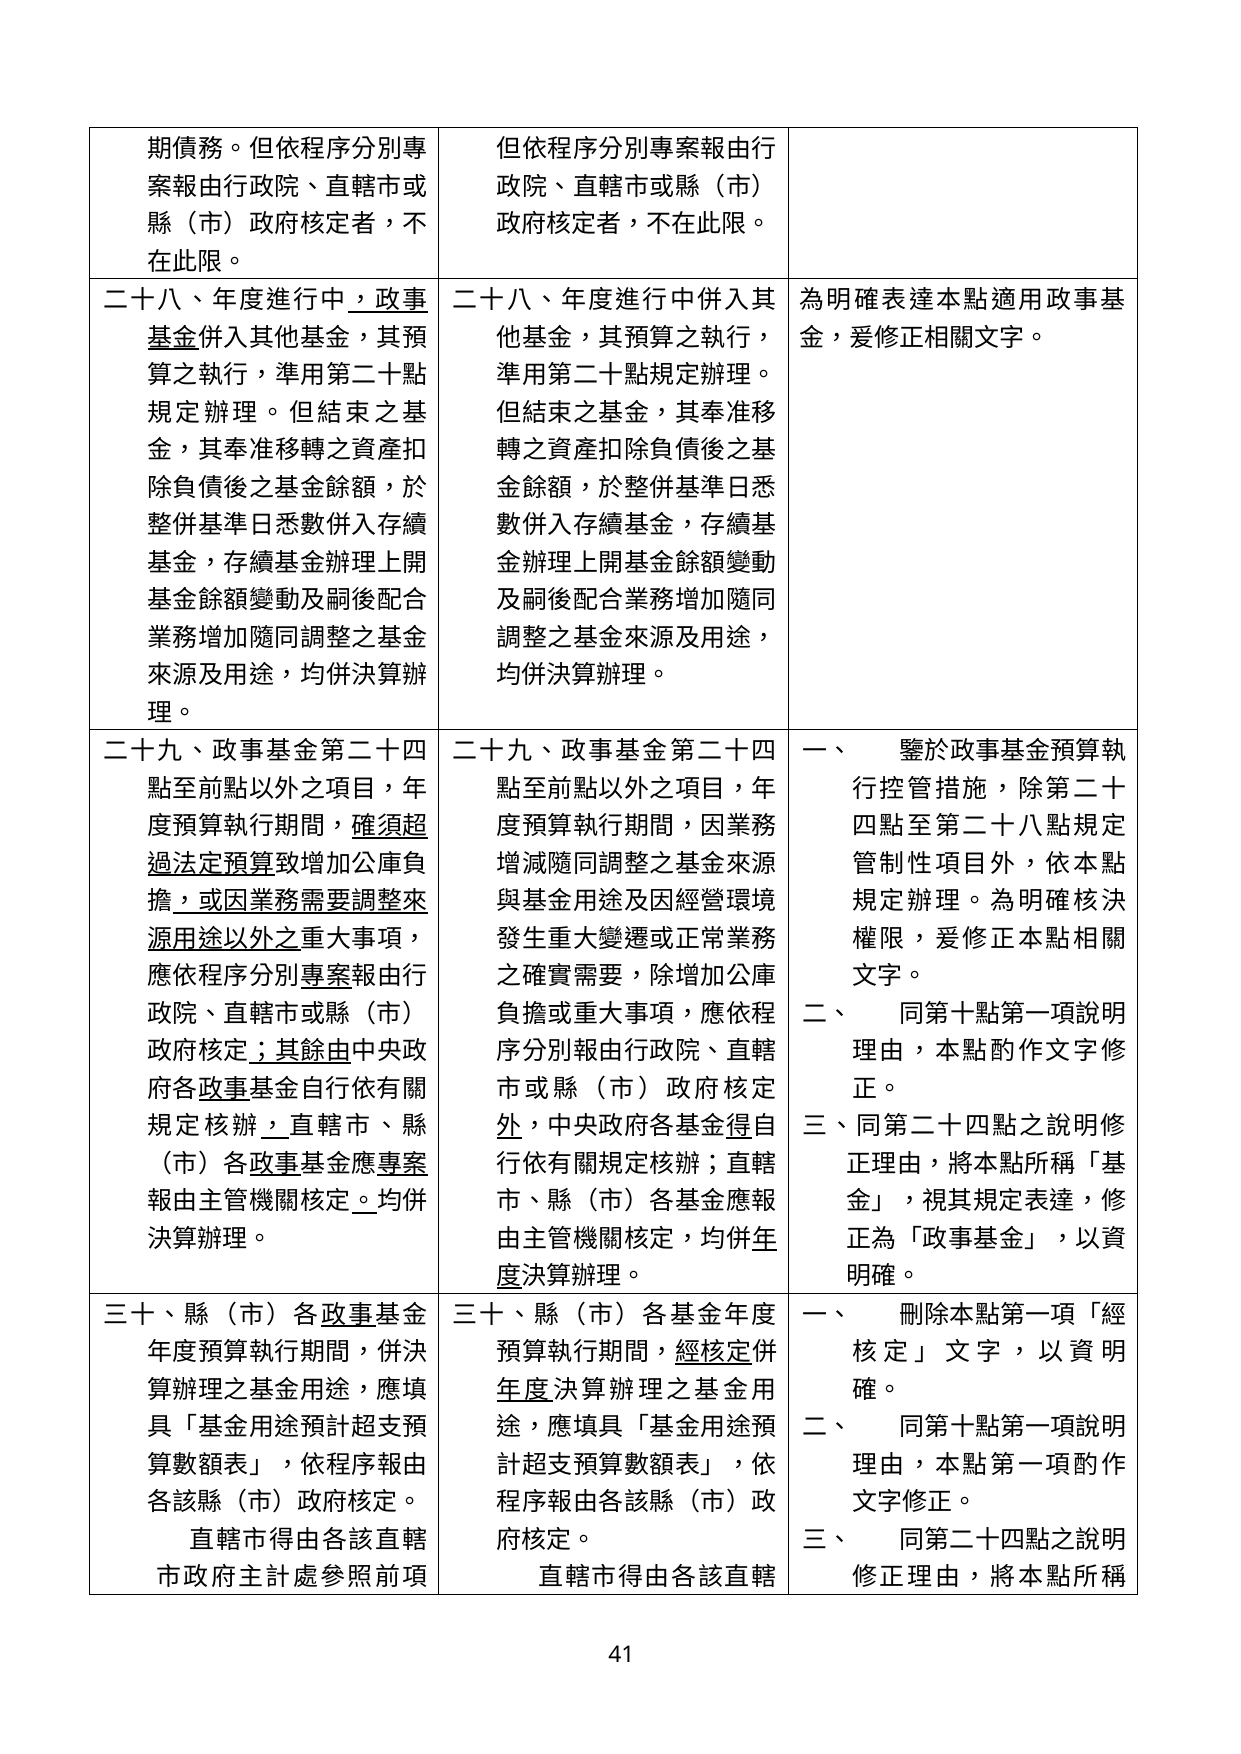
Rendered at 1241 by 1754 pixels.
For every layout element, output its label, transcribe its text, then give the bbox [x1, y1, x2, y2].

table_cell 二十九、政事基金第二十四點至前點以外之項目，年度預算執行期間，因業務增減隨同調整之基金來源與基金用途及因經營環境發生重大變遷或正常業務之確實需要，除增加公庫負擔或重大事項，應依程序分別報由行政院、直轄市或縣（市）政府核定外，中央政府各基金得自行依有關規定核辦；直轄市、縣（市）各基金應報由主管機關核定，均併年度決算辦理。 [439, 730, 788, 1293]
table_cell 刪除本點第一項「經核定」文字，以資明確。 同第十點第一項說明理由，本點第一項酌作文字修正。 同第二十四點之說明修正理由，將本點所稱 [789, 1294, 1137, 1594]
table_cell 二十八、年度進行中併入其他基金，其預算之執行，準用第二十點規定辦理。但結束之基金，其奉准移轉之資產扣除負債後之基金餘額，於整併基準日悉數併入存續基金，存續基金辦理上開基金餘額變動及嗣後配合業務增加隨同調整之基金來源及用途，均併決算辦理。 [439, 279, 788, 729]
table_cell 二十九、政事基金第二十四點至前點以外之項目，年度預算執行期間，確須超過法定預算致增加公庫負擔，或因業務需要調整來源用途以外之重大事項，應依程序分別專案報由行政院、直轄市或縣（市）政府核定；其餘由中央政府各政事基金自行依有關規定核辦，直轄市、縣（市）各政事基金應專案報由主管機關核定。均併決算辦理。 [90, 730, 438, 1293]
table_cell 二十八、年度進行中，政事基金併入其他基金，其預算之執行，準用第二十點規定辦理。但結束之基金，其奉准移轉之資產扣除負債後之基金餘額，於整併基準日悉數併入存續基金，存續基金辦理上開基金餘額變動及嗣後配合業務增加隨同調整之基金來源及用途，均併決算辦理。 [90, 279, 438, 729]
table_cell 但依程序分別專案報由行政院、直轄市或縣（市）政府核定者，不在此限。 [439, 128, 788, 278]
table_cell 三十、縣（市）各政事基金年度預算執行期間，併決算辦理之基金用途，應填具「基金用途預計超支預算數額表」，依程序報由各該縣（市）政府核定。 直轄市得由各該直轄市政府主計處參照前項 [90, 1294, 438, 1594]
table_cell [789, 128, 1137, 278]
table_cell 期債務。但依程序分別專案報由行政院、直轄市或縣（市）政府核定者，不在此限。 [90, 128, 438, 278]
table_cell 三十、縣（市）各基金年度預算執行期間，經核定併年度決算辦理之基金用途，應填具「基金用途預計超支預算數額表」，依程序報由各該縣（市）政府核定。 直轄市得由各該直轄 [439, 1294, 788, 1594]
table_cell 鑒於政事基金預算執行控管措施，除第二十四點至第二十八點規定管制性項目外，依本點規定辦理。為明確核決權限，爰修正本點相關文字。 同第十點第一項說明理由，本點酌作文字修正。 三、同第二十四點之說明修正理由，將本點所稱「基金」，視其規定表達，修正為「政事基金」，以資明確。 [789, 730, 1137, 1293]
table_cell 為明確表達本點適用政事基金，爰修正相關文字。 [789, 279, 1137, 729]
